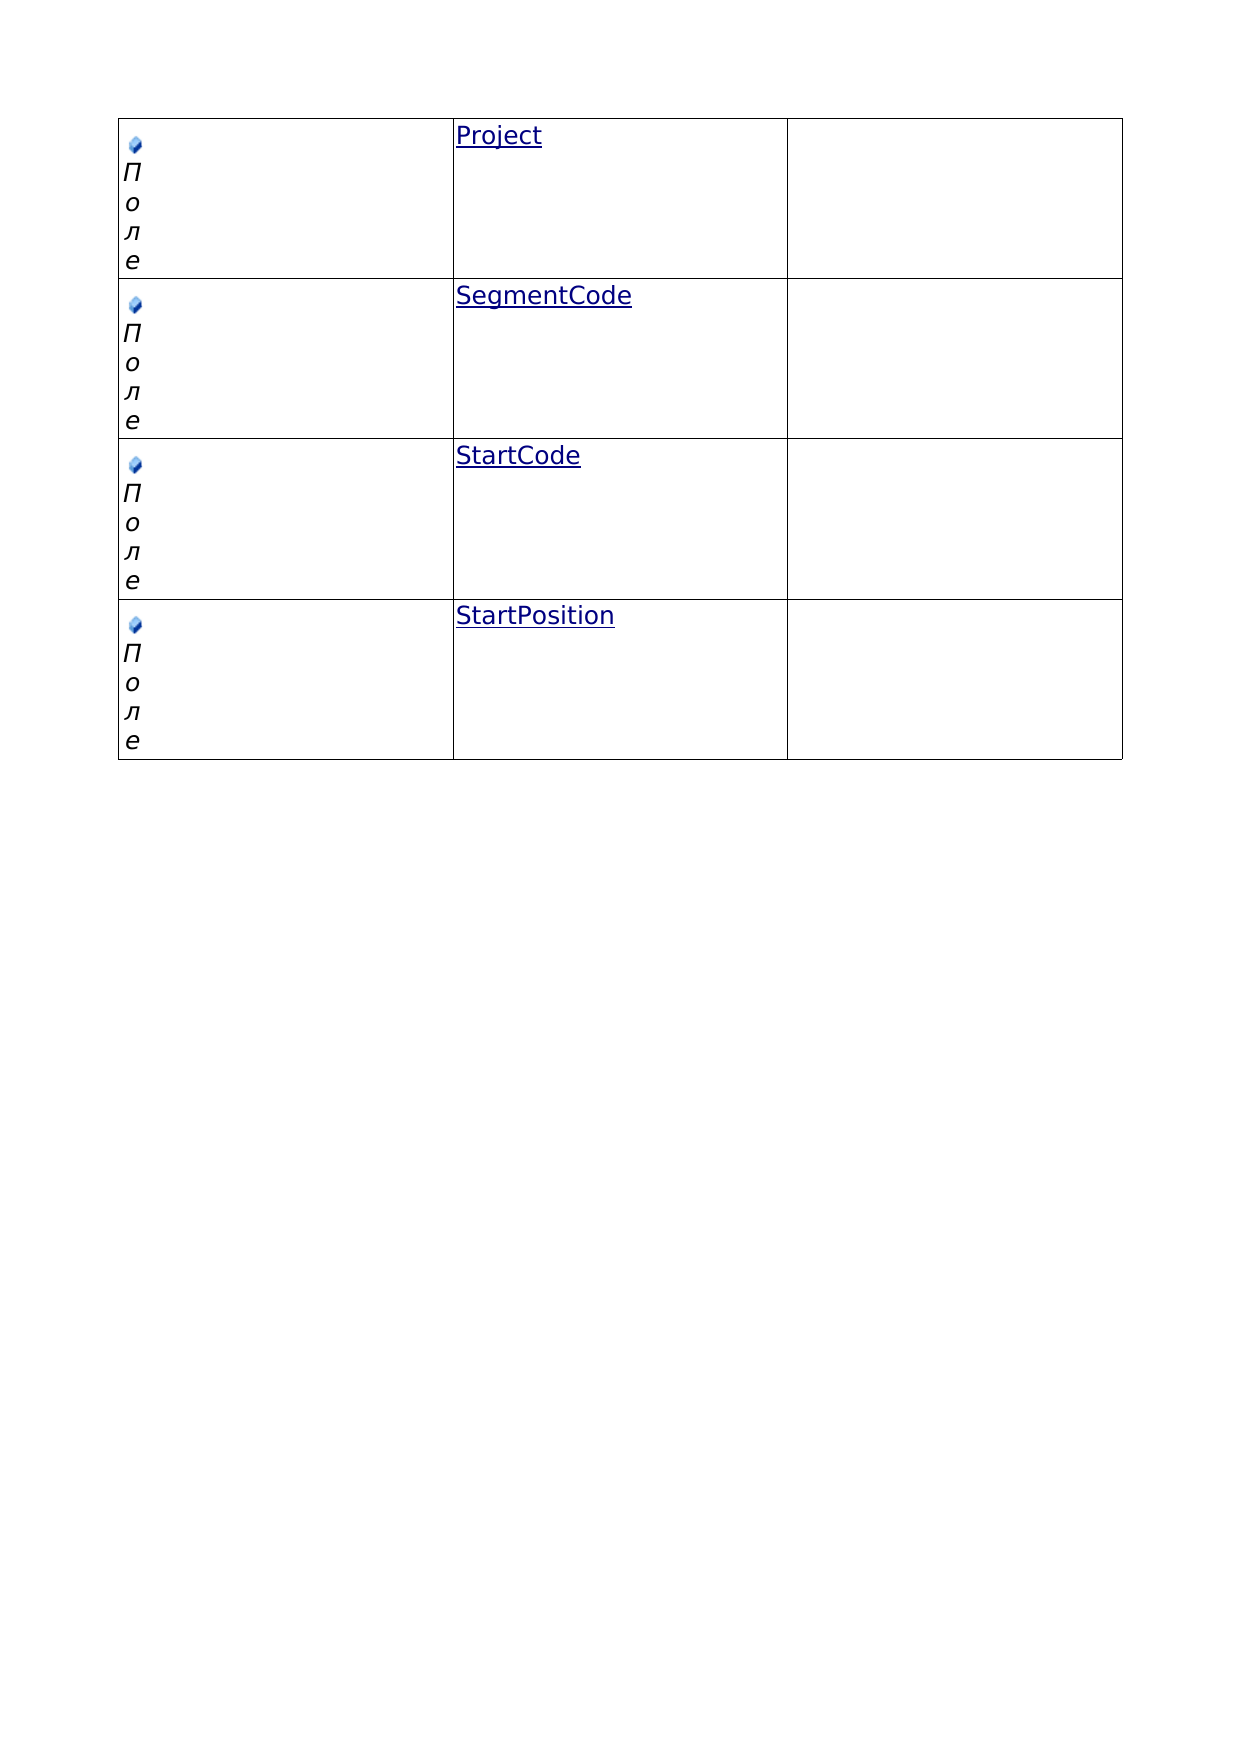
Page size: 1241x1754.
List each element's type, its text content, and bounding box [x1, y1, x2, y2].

table_cell StartPosition [454, 600, 787, 758]
table_cell Project [454, 119, 787, 278]
table_cell SegmentCode [454, 279, 787, 438]
table_cell [119, 279, 453, 438]
table_cell [119, 600, 453, 758]
table_cell [788, 600, 1122, 758]
table_cell [788, 119, 1122, 278]
table_cell [788, 279, 1122, 438]
picture [121, 453, 147, 479]
table_cell [119, 119, 453, 278]
picture [121, 613, 147, 639]
table_cell [788, 439, 1122, 598]
table_cell StartCode [454, 439, 787, 598]
table_cell [119, 439, 453, 598]
picture [121, 293, 147, 319]
picture [121, 133, 147, 159]
